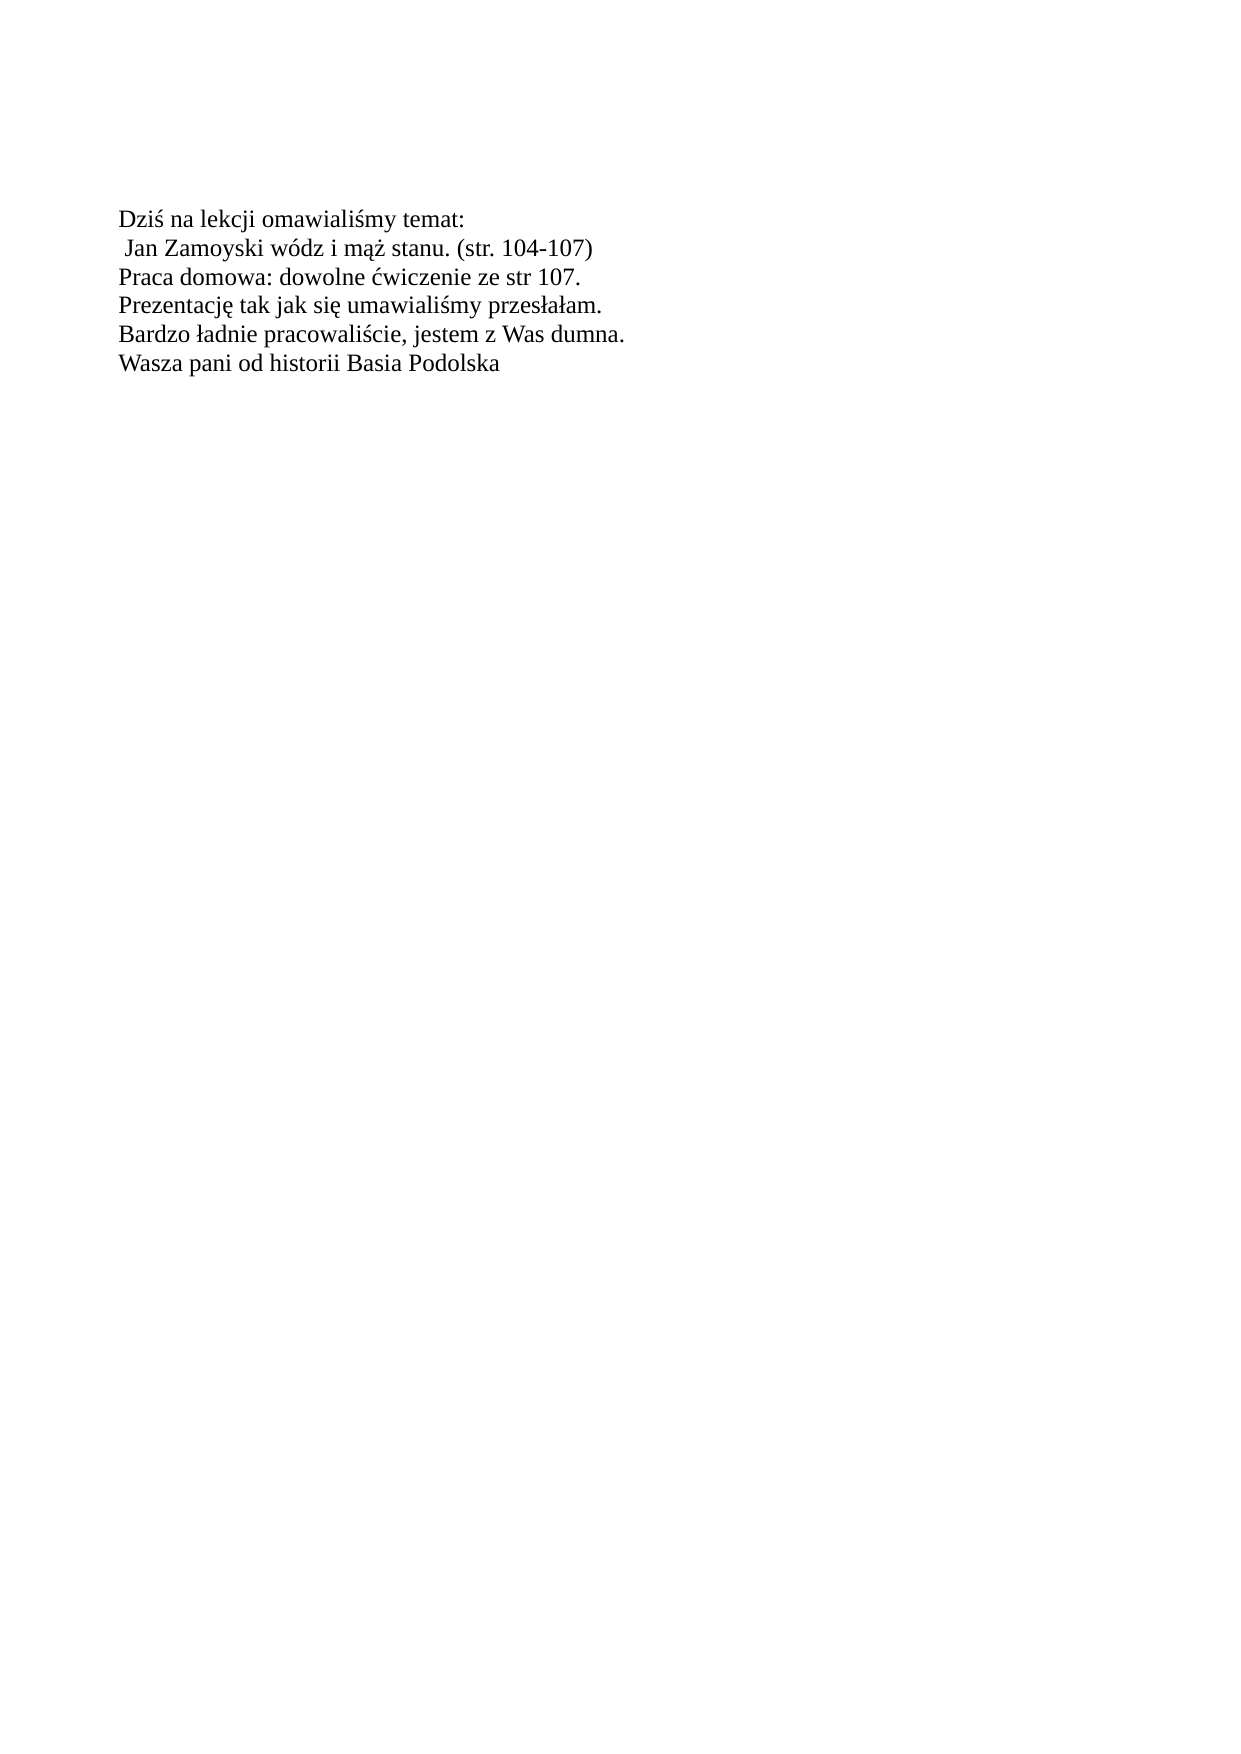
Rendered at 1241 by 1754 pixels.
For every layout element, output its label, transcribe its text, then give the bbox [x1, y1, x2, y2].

text Bardzo ładnie pracowaliście, jestem z Was dumna. [118, 319, 1122, 348]
text Jan Zamoyski wódz i mąż stanu. (str. 104-107) [118, 233, 1122, 262]
text Wasza pani od historii Basia Podolska [118, 348, 1122, 377]
text Praca domowa: dowolne ćwiczenie ze str 107. [118, 262, 1122, 291]
text Dziś na lekcji omawialiśmy temat: [118, 204, 1122, 233]
text Prezentację tak jak się umawialiśmy przesłałam. [118, 291, 1122, 319]
